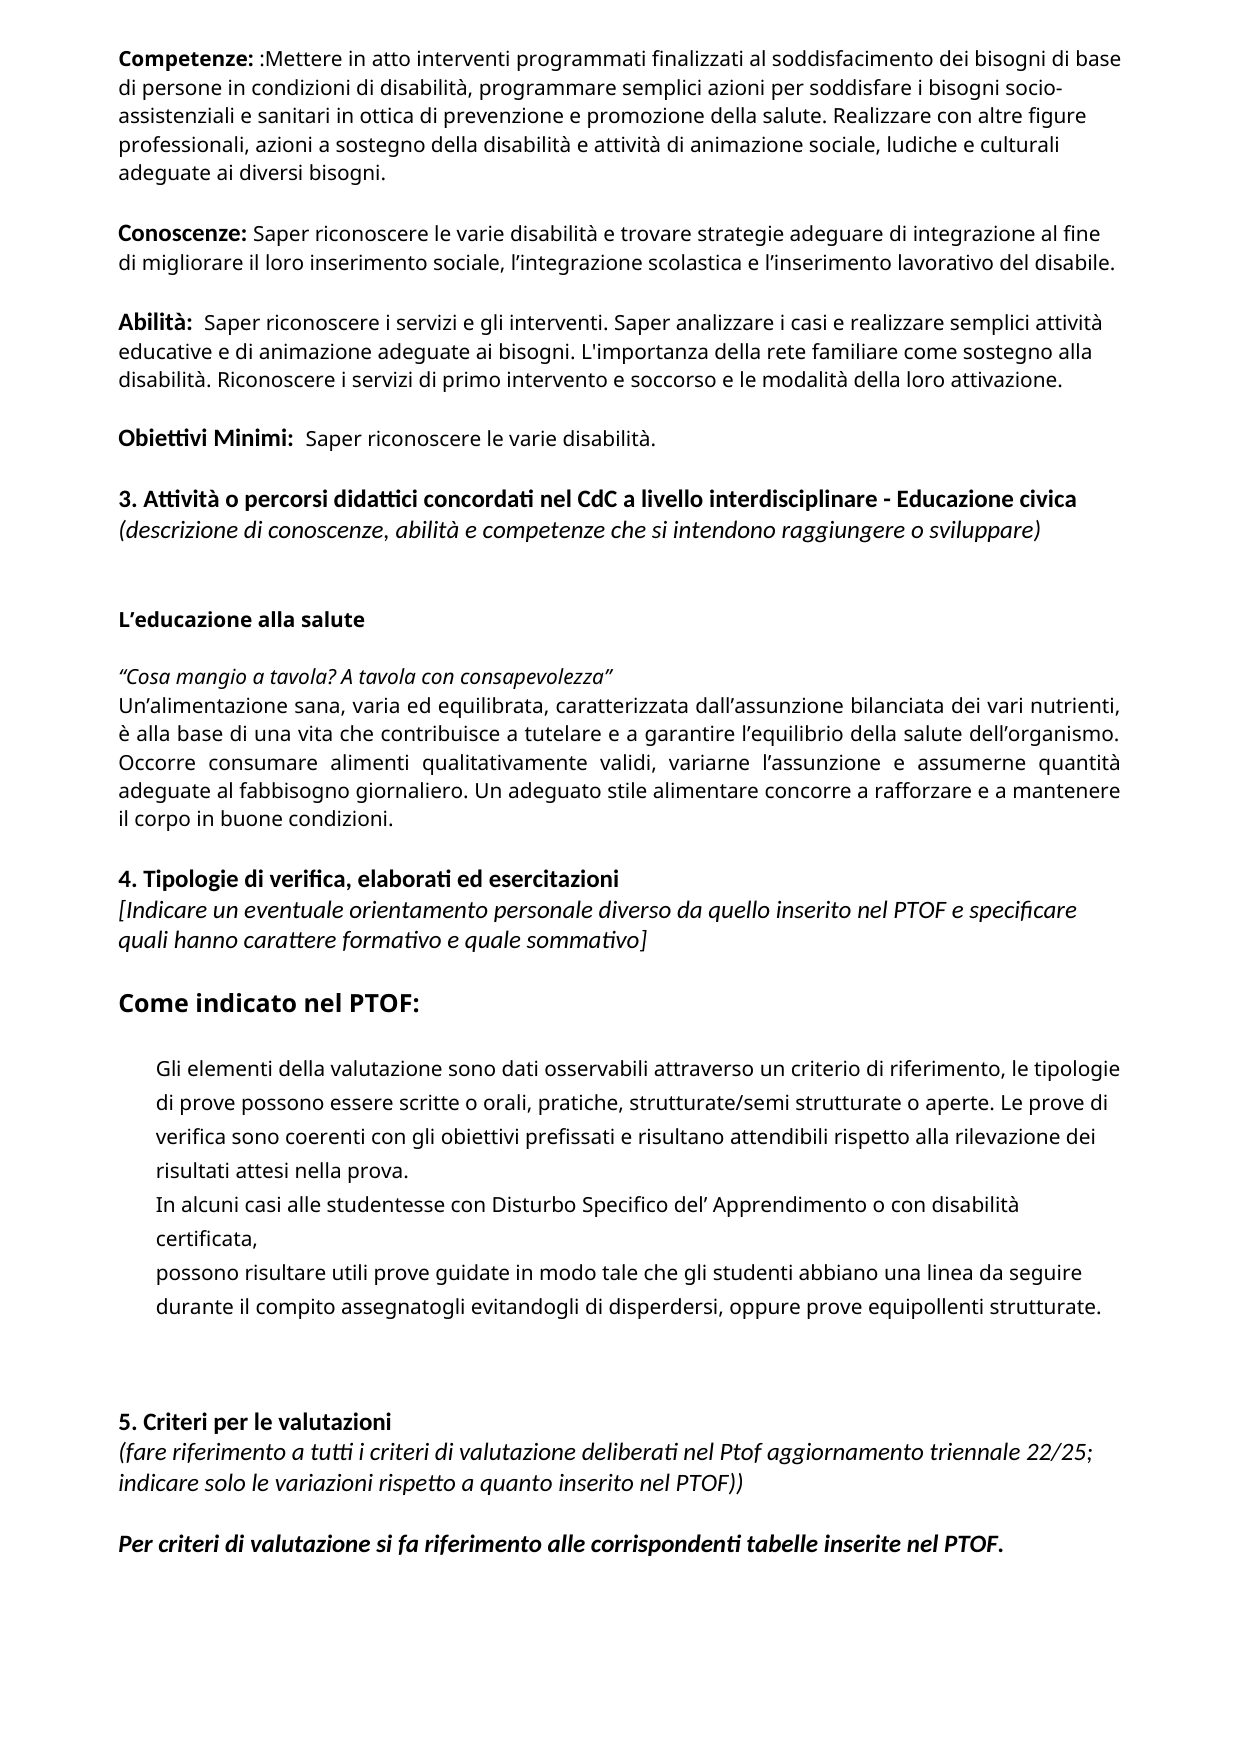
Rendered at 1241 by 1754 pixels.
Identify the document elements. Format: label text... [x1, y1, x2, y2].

text In alcuni casi alle studentesse con Disturbo Specifico del’ Apprendimento o con disabilità certificata, [156, 1190, 1122, 1252]
text Abilità: Saper riconoscere i servizi e gli interventi. Saper analizzare i casi e realizzare semplici attività educative e di animazione adeguate ai bisogni. L'importanza della rete familiare come sostegno alla disabilità. Riconoscere i servizi di primo intervento e soccorso e le modalità della loro attivazione. [118, 307, 1122, 394]
text Un’alimentazione sana, varia ed equilibrata, caratterizzata dall’assunzione bilanciata dei vari nutrienti, è alla base di una vita che contribuisce a tutelare e a garantire l’equilibrio della salute dell’organismo. Occorre consumare alimenti qualitativamente validi, variarne l’assunzione e assumerne quantità adeguate al fabbisogno giornaliero. Un adeguato stile alimentare concorre a rafforzare e a mantenere il corpo in buone condizioni. [118, 691, 1122, 833]
text (descrizione di conoscenze, abilità e competenze che si intendono raggiungere o sviluppare) [118, 514, 1122, 544]
text Gli elementi della valutazione sono dati osservabili attraverso un criterio di riferimento, le tipologie di prove possono essere scritte o orali, pratiche, strutturate/semi strutturate o aperte. Le prove di verifica sono coerenti con gli obiettivi prefissati e risultano attendibili rispetto alla rilevazione dei risultati attesi nella prova. [156, 1054, 1122, 1184]
text L’educazione alla salute [118, 606, 1122, 634]
text 5. Criteri per le valutazioni [118, 1406, 1122, 1437]
text 4. Tipologie di verifica, elaborati ed esercitazioni [118, 863, 1122, 894]
text (fare riferimento a tutti i criteri di valutazione deliberati nel Ptof aggiornamento triennale 22/25; indicare solo le variazioni rispetto a quanto inserito nel PTOF)) [118, 1437, 1122, 1498]
text Come indicato nel PTOF: [118, 986, 1122, 1020]
text 3. Attività o percorsi didattici concordati nel CdC a livello interdisciplinare - Educazione civica [118, 483, 1122, 514]
text Conoscenze: Saper riconoscere le varie disabilità e trovare strategie adeguare di integrazione al fine di migliorare il loro inserimento sociale, l’integrazione scolastica e l’inserimento lavorativo del disabile. [118, 217, 1122, 276]
text Obiettivi Minimi: Saper riconoscere le varie disabilità. [118, 422, 1122, 453]
text possono risultare utili prove guidate in modo tale che gli studenti abbiano una linea da seguire durante il compito assegnatogli evitandogli di disperdersi, oppure prove equipollenti strutturate. [156, 1258, 1122, 1321]
text Competenze: :Mettere in atto interventi programmati finalizzati al soddisfacimento dei bisogni di base di persone in condizioni di disabilità, programmare semplici azioni per soddisfare i bisogni socio-assistenziali e sanitari in ottica di prevenzione e promozione della salute. Realizzare con altre figure professionali, azioni a sostegno della disabilità e attività di animazione sociale, ludiche e culturali adeguate ai diversi bisogni. [118, 44, 1122, 187]
text [Indicare un eventuale orientamento personale diverso da quello inserito nel PTOF e specificare quali hanno carattere formativo e quale sommativo] [118, 894, 1122, 955]
text “Cosa mangio a tavola? A tavola con consapevolezza” [118, 662, 1122, 691]
text Per criteri di valutazione si fa riferimento alle corrispondenti tabelle inserite nel PTOF. [118, 1528, 1122, 1559]
